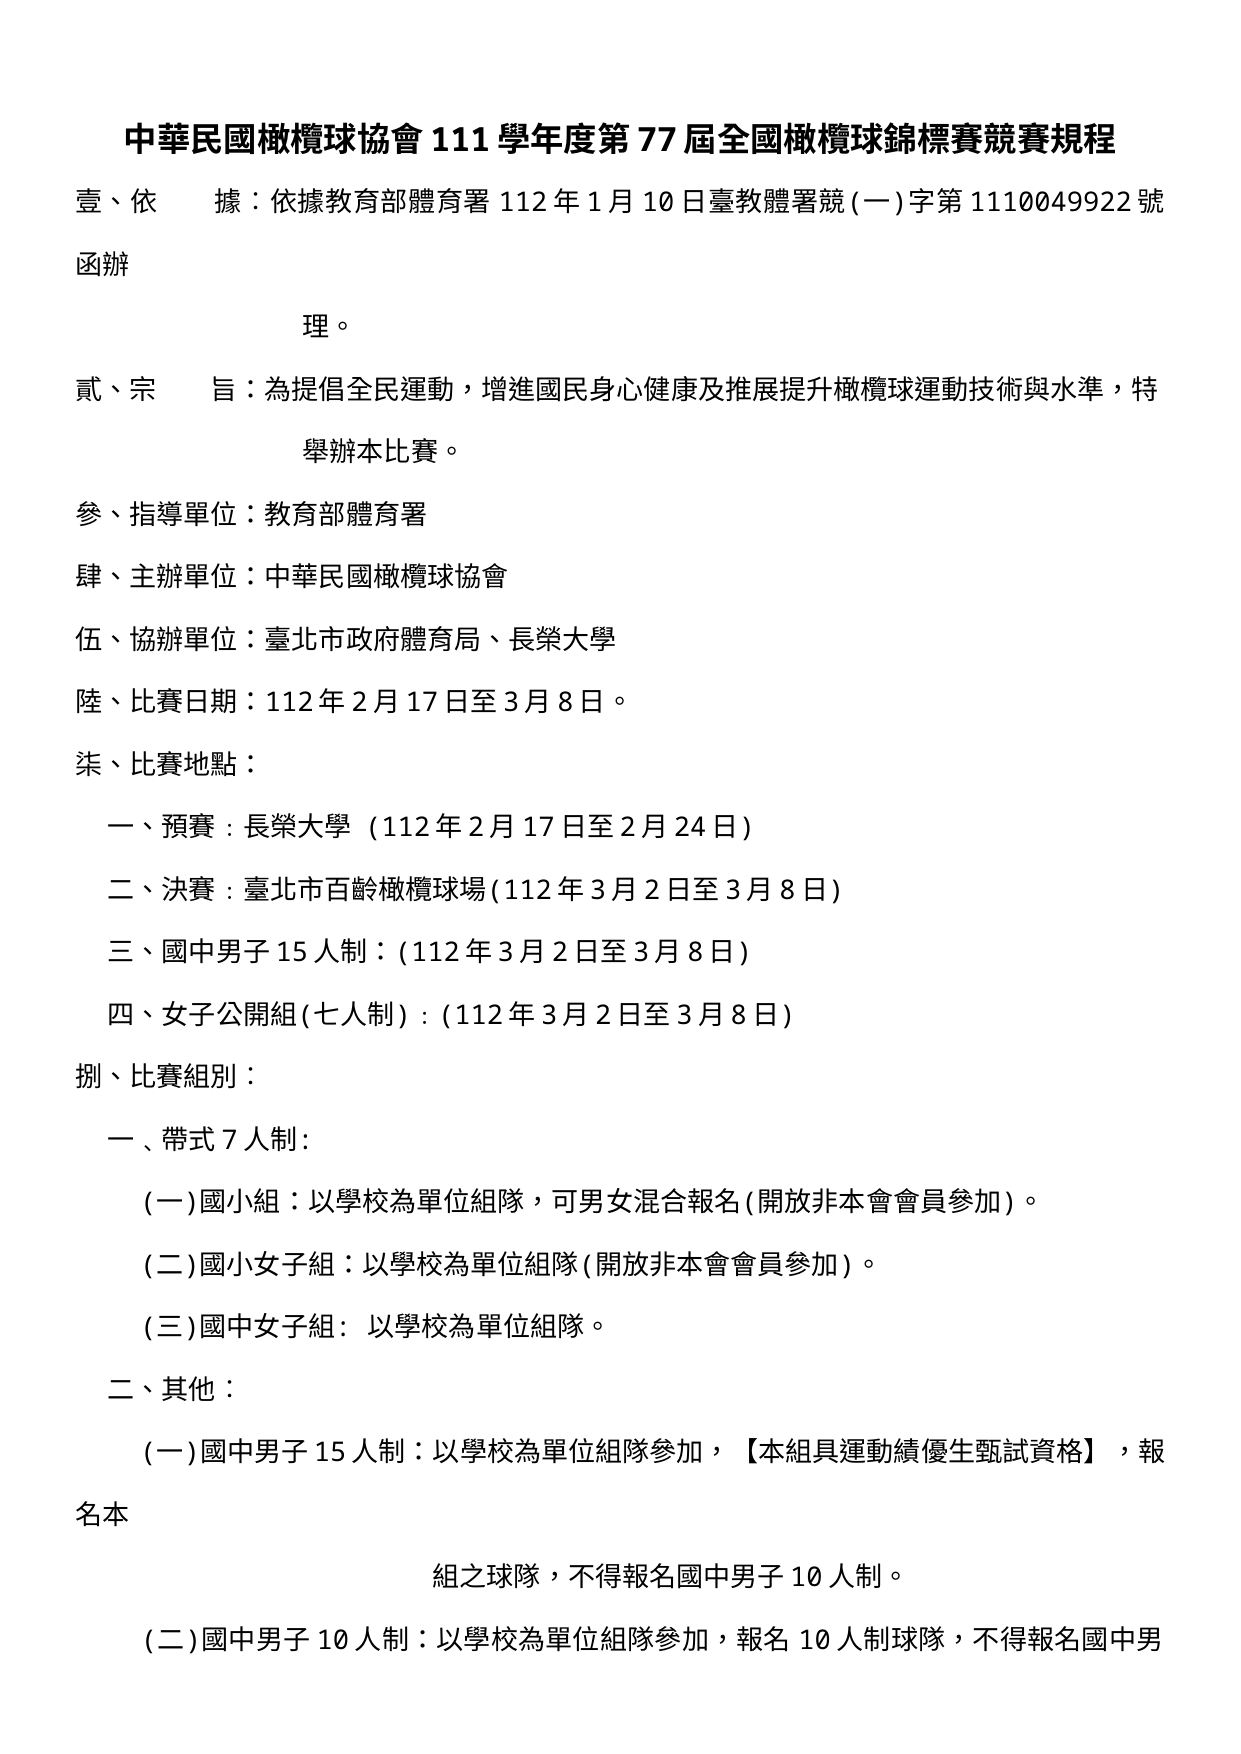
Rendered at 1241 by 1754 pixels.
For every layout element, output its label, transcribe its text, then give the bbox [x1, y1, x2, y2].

text 柒、比賽地點： [75, 721, 1165, 783]
text 四、女子公開組(七人制)﹕(112年3月2日至3月8日) [75, 971, 1165, 1033]
text 伍、協辦單位：臺北市政府體育局、長榮大學 [75, 596, 1165, 658]
text 組之球隊，不得報名國中男子10人制。 [75, 1533, 1165, 1596]
text 二、決賽﹕臺北市百齡橄欖球場(112年3月2日至3月8日) [75, 846, 1165, 908]
text 中華民國橄欖球協會111學年度第77屆全國橄欖球錦標賽競賽規程 [75, 96, 1165, 158]
text (二)國小女子組：以學校為單位組隊(開放非本會會員參加)。 [75, 1221, 1165, 1283]
text 貳、宗 旨：為提倡全民運動，增進國民身心健康及推展提升橄欖球運動技術與水準，特 [75, 346, 1165, 408]
text (一)國中男子15人制：以學校為單位組隊參加，【本組具運動績優生甄試資格】，報名本 [75, 1408, 1165, 1533]
text 二、其他︰ [75, 1346, 1165, 1408]
text 一﹑帶式7人制: [75, 1096, 1165, 1158]
text (一)國小組：以學校為單位組隊，可男女混合報名(開放非本會會員參加)。 [75, 1158, 1165, 1221]
text 壹、依 據︰依據教育部體育署112年1月10日臺教體署競(一)字第1110049922號函辦 [75, 158, 1165, 283]
text 陸、比賽日期：112年2月17日至3月8日。 [75, 658, 1165, 721]
text 參、指導單位：教育部體育署 [75, 471, 1165, 533]
text 捌、比賽組別︰ [75, 1033, 1165, 1096]
text (三)國中女子組: 以學校為單位組隊。 [75, 1283, 1165, 1346]
text 肆、主辦單位：中華民國橄欖球協會 [75, 533, 1165, 596]
text 理。 [75, 283, 1165, 346]
text 舉辦本比賽。 [75, 408, 1165, 471]
text 三、國中男子15人制：(112年3月2日至3月8日) [75, 908, 1165, 971]
text (二)國中男子10人制：以學校為單位組隊參加，報名10人制球隊，不得報名國中男 [75, 1596, 1165, 1658]
text 一、預賽﹕長榮大學 (112年2月17日至2月24日) [75, 783, 1165, 846]
